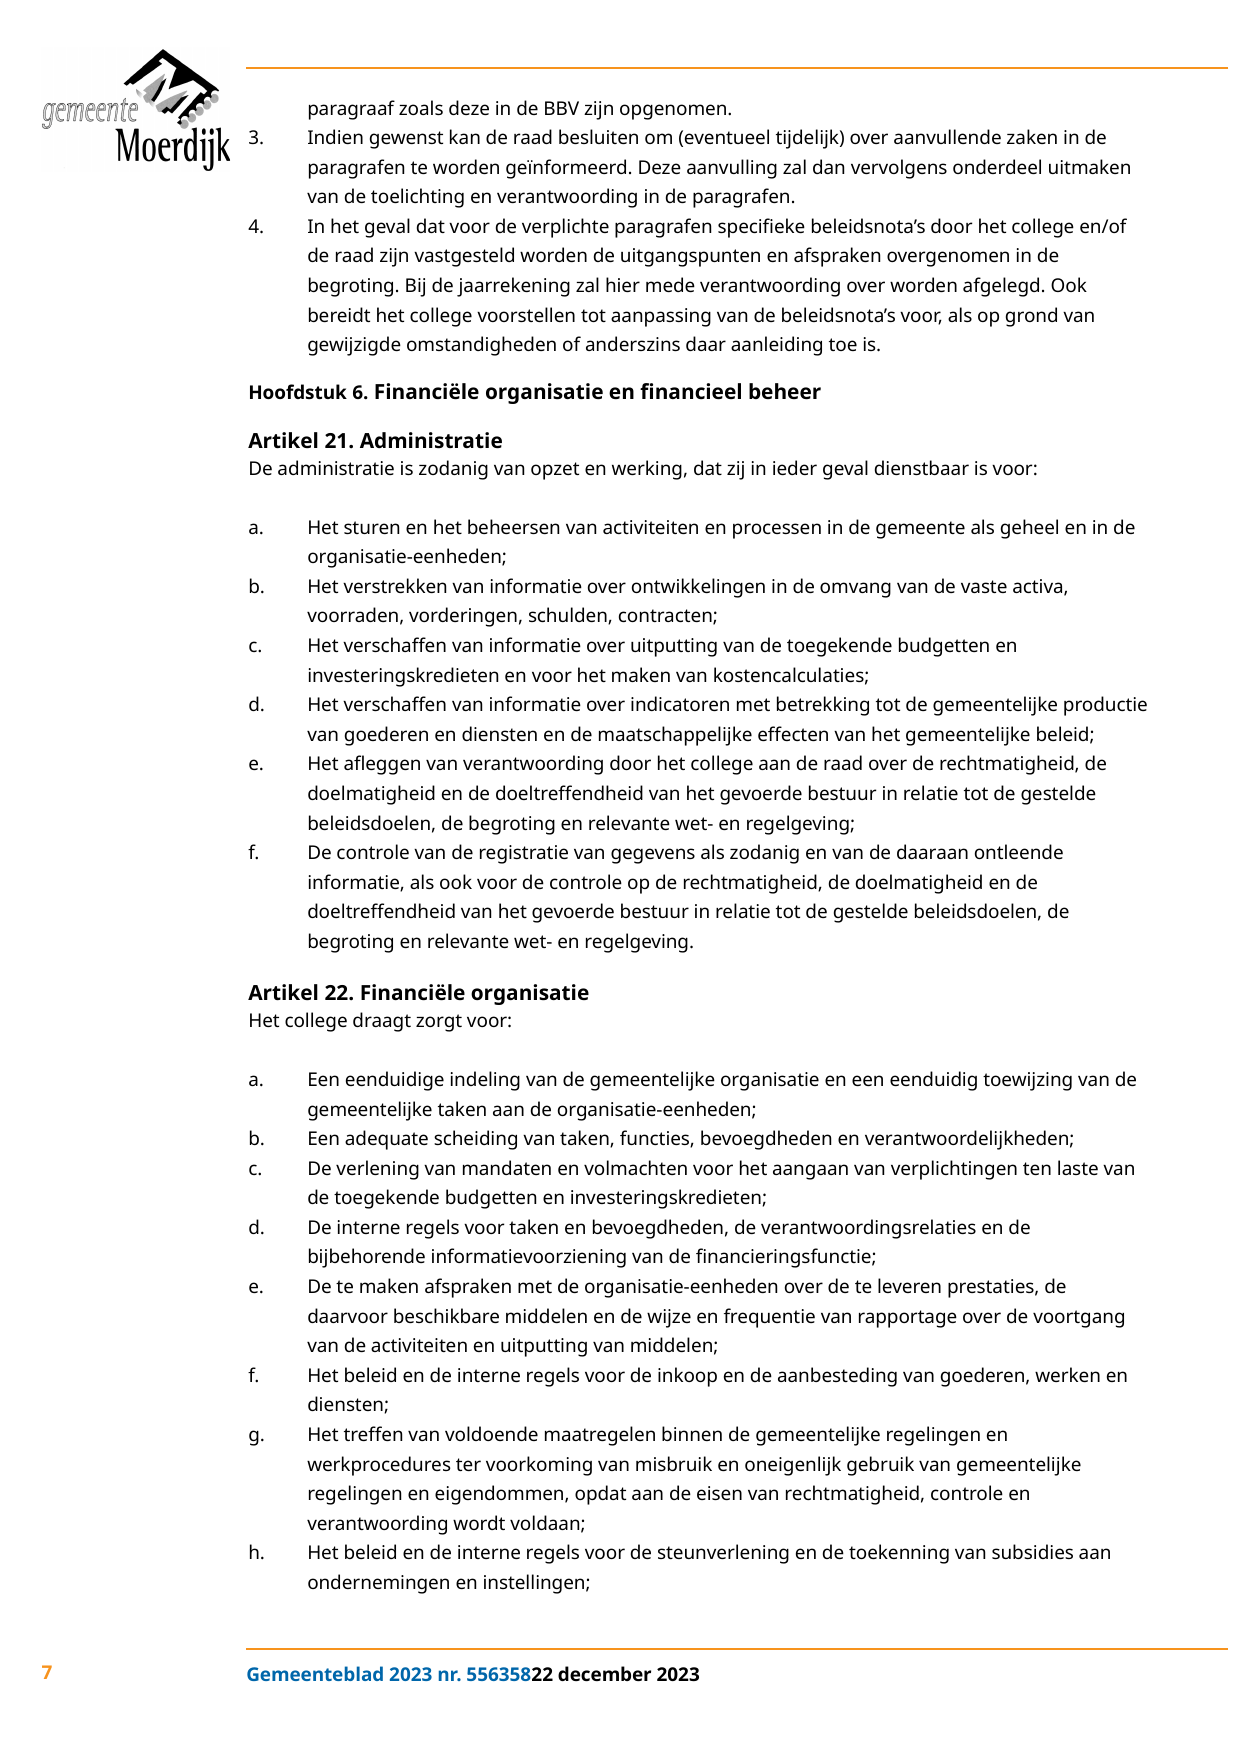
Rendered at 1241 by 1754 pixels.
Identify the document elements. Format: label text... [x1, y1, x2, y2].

list De controle van de registratie van gegevens als zodanig en van de daaraan ontleende informatie, als ook voor de controle op de rechtmatigheid, de doelmatigheid en de doeltreffendheid van het gevoerde bestuur in relatie tot de gestelde beleidsdoelen, de begroting en relevante wet- en regelgeving. [248, 839, 1152, 954]
list Het beleid en de interne regels voor de inkoop en de aanbesteding van goederen, werken en diensten; [248, 1362, 1152, 1417]
list De verlening van mandaten en volmachten voor het aangaan van verplichtingen ten laste van de toegekende budgetten en investeringskredieten; [248, 1155, 1152, 1210]
list Het treffen van voldoende maatregelen binnen de gemeentelijke regelingen en werkprocedures ter voorkoming van misbruik en oneigenlijk gebruik van gemeentelijke regelingen en eigendommen, opdat aan de eisen van rechtmatigheid, controle en verantwoording wordt voldaan; [248, 1421, 1152, 1536]
list Het afleggen van verantwoording door het college aan de raad over de rechtmatigheid, de doelmatigheid en de doeltreffendheid van het gevoerde bestuur in relatie tot de gestelde beleidsdoelen, de begroting en relevante wet- en regelgeving; [248, 751, 1152, 836]
list paragraaf zoals deze in de BBV zijn opgenomen. [248, 95, 1152, 121]
list Indien gewenst kan de raad besluiten om (eventueel tijdelijk) over aanvullende zaken in de paragrafen te worden geïnformeerd. Deze aanvulling zal dan vervolgens onderdeel uitmaken van de toelichting en verantwoording in de paragrafen. [248, 124, 1152, 209]
list Het beleid en de interne regels voor de steunverlening en de toekenning van subsidies aan ondernemingen en instellingen; [248, 1539, 1152, 1595]
list Een adequate scheiding van taken, functies, bevoegdheden en verantwoordelijkheden; [248, 1125, 1152, 1151]
text Artikel 22. Financiële organisatie [248, 978, 1152, 1007]
list In het geval dat voor de verplichte paragrafen specifieke beleidsnota’s door het college en/of de raad zijn vastgesteld worden de uitgangspunten en afspraken overgenomen in de begroting. Bij de jaarrekening zal hier mede verantwoording over worden afgelegd. Ook bereidt het college voorstellen tot aanpassing van de beleidsnota’s voor, als op grond van gewijzigde omstandigheden of anderszins daar aanleiding toe is. [248, 213, 1152, 357]
text Het college draagt zorgt voor: [248, 1007, 1152, 1033]
list Een eenduidige indeling van de gemeentelijke organisatie en een eenduidig toewijzing van de gemeentelijke taken aan de organisatie-eenheden; [248, 1066, 1152, 1121]
list De te maken afspraken met de organisatie-eenheden over de te leveren prestaties, de daarvoor beschikbare middelen en de wijze en frequentie van rapportage over de voortgang van de activiteiten en uitputting van middelen; [248, 1273, 1152, 1358]
list De interne regels voor taken en bevoegdheden, de verantwoordingsrelaties en de bijbehorende informatievoorziening van de financieringsfunctie; [248, 1214, 1152, 1269]
list Het verschaffen van informatie over uitputting van de toegekende budgetten en investeringskredieten en voor het maken van kostencalculaties; [248, 632, 1152, 688]
text Hoofdstuk 6. Financiële organisatie en financieel beheer [248, 377, 1152, 406]
list Het verstrekken van informatie over ontwikkelingen in de omvang van de vaste activa, voorraden, vorderingen, schulden, contracten; [248, 573, 1152, 628]
list Het verschaffen van informatie over indicatoren met betrekking tot de gemeentelijke productie van goederen en diensten en de maatschappelijke effecten van het gemeentelijke beleid; [248, 691, 1152, 747]
text Artikel 21. Administratie [248, 426, 1152, 455]
list Het sturen en het beheersen van activiteiten en processen in de gemeente als geheel en in de organisatie-eenheden; [248, 514, 1152, 569]
picture [41, 47, 231, 172]
text De administratie is zodanig van opzet en werking, dat zij in ieder geval dienstbaar is voor: [248, 455, 1152, 481]
